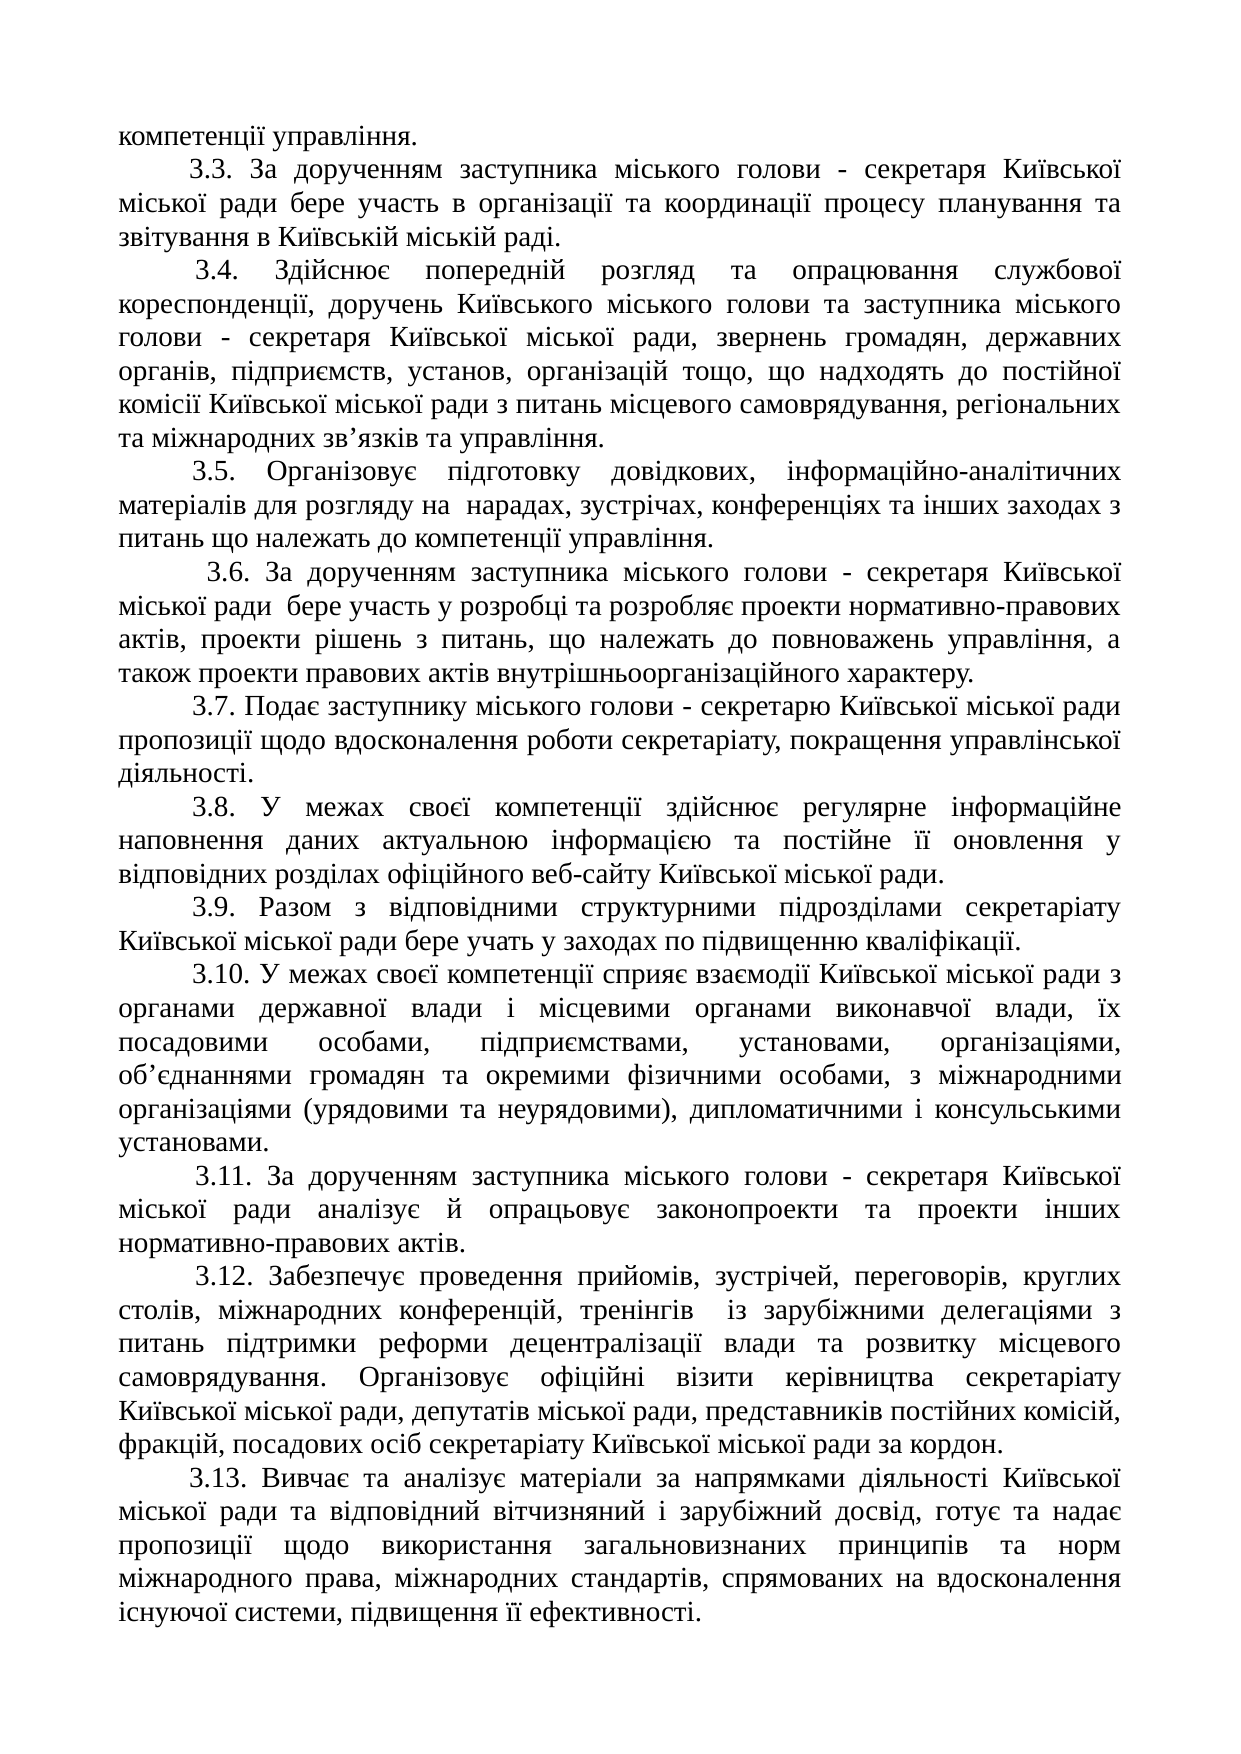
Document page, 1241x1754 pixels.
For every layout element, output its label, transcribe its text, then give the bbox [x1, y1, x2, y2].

text 3.10. У межах своєї компетенції сприяє взаємодії Київської міської ради з органами державної влади і місцевими органами виконавчої влади, їх посадовими особами, підприємствами, установами, організаціями, об’єднаннями громадян та окремими фізичними особами, з міжнародними організаціями (урядовими та неурядовими), дипломатичними і консульськими установами. [118, 957, 1122, 1158]
text 3.12. Забезпечує проведення прийомів, зустрічей, переговорів, круглих столів, міжнародних конференцій, тренінгів із зарубіжними делегаціями з питань підтримки реформи децентралізації влади та розвитку місцевого самоврядування. Організовує офіційні візити керівництва секретаріату Київської міської ради, депутатів міської ради, представників постійних комісій, фракцій, посадових осіб секретаріату Київської міської ради за кордон. [118, 1258, 1122, 1460]
text 3.4. Здійснює попередній розгляд та опрацювання службової кореспонденції, доручень Київського міського голови та заступника міського голови - секретаря Київської міської ради, звернень громадян, державних органів, підприємств, установ, організацій тощо, що надходять до постійної комісії Київської міської ради з питань місцевого самоврядування, регіональних та міжнародних зв’язків та управління. [118, 252, 1122, 453]
text 3.6. За дорученням заступника міського голови - секретаря Київської міської ради бере участь у розробці та розробляє проекти нормативно-правових актів, проекти рішень з питань, що належать до повноважень управління, а також проекти правових актів внутрішньоорганізаційного характеру. [118, 554, 1122, 688]
text 3.8. У межах своєї компетенції здійснює регулярне інформаційне наповнення даних актуальною інформацією та постійне її оновлення у відповідних розділах офіційного веб-сайту Київської міської ради. [118, 789, 1122, 889]
text 3.5. Організовує підготовку довідкових, інформаційно-аналітичних матеріалів для розгляду на нарадах, зустрічах, конференціях та інших заходах з питань що належать до компетенції управління. [118, 453, 1122, 554]
text 3.13. Вивчає та аналізує матеріали за напрямками діяльності Київської міської ради та відповідний вітчизняний і зарубіжний досвід, готує та надає пропозиції щодо використання загальновизнаних принципів та норм міжнародного права, міжнародних стандартів, спрямованих на вдосконалення існуючої системи, підвищення її ефективності. [118, 1460, 1122, 1627]
text 3.9. Разом з відповідними структурними підрозділами секретаріату Київської міської ради бере учать у заходах по підвищенню кваліфікації. [118, 889, 1122, 957]
text 3.3. За дорученням заступника міського голови - секретаря Київської міської ради бере участь в організації та координації процесу планування та звітування в Київській міській раді. [118, 152, 1122, 252]
text компетенції управління. [118, 118, 1122, 152]
text 3.11. За дорученням заступника міського голови - секретаря Київської міської ради аналізує й опрацьовує законопроекти та проекти інших нормативно-правових актів. [118, 1158, 1122, 1258]
text 3.7. Подає заступнику міського голови - секретарю Київської міської ради пропозиції щодо вдосконалення роботи секретаріату, покращення управлінської діяльності. [118, 688, 1122, 789]
